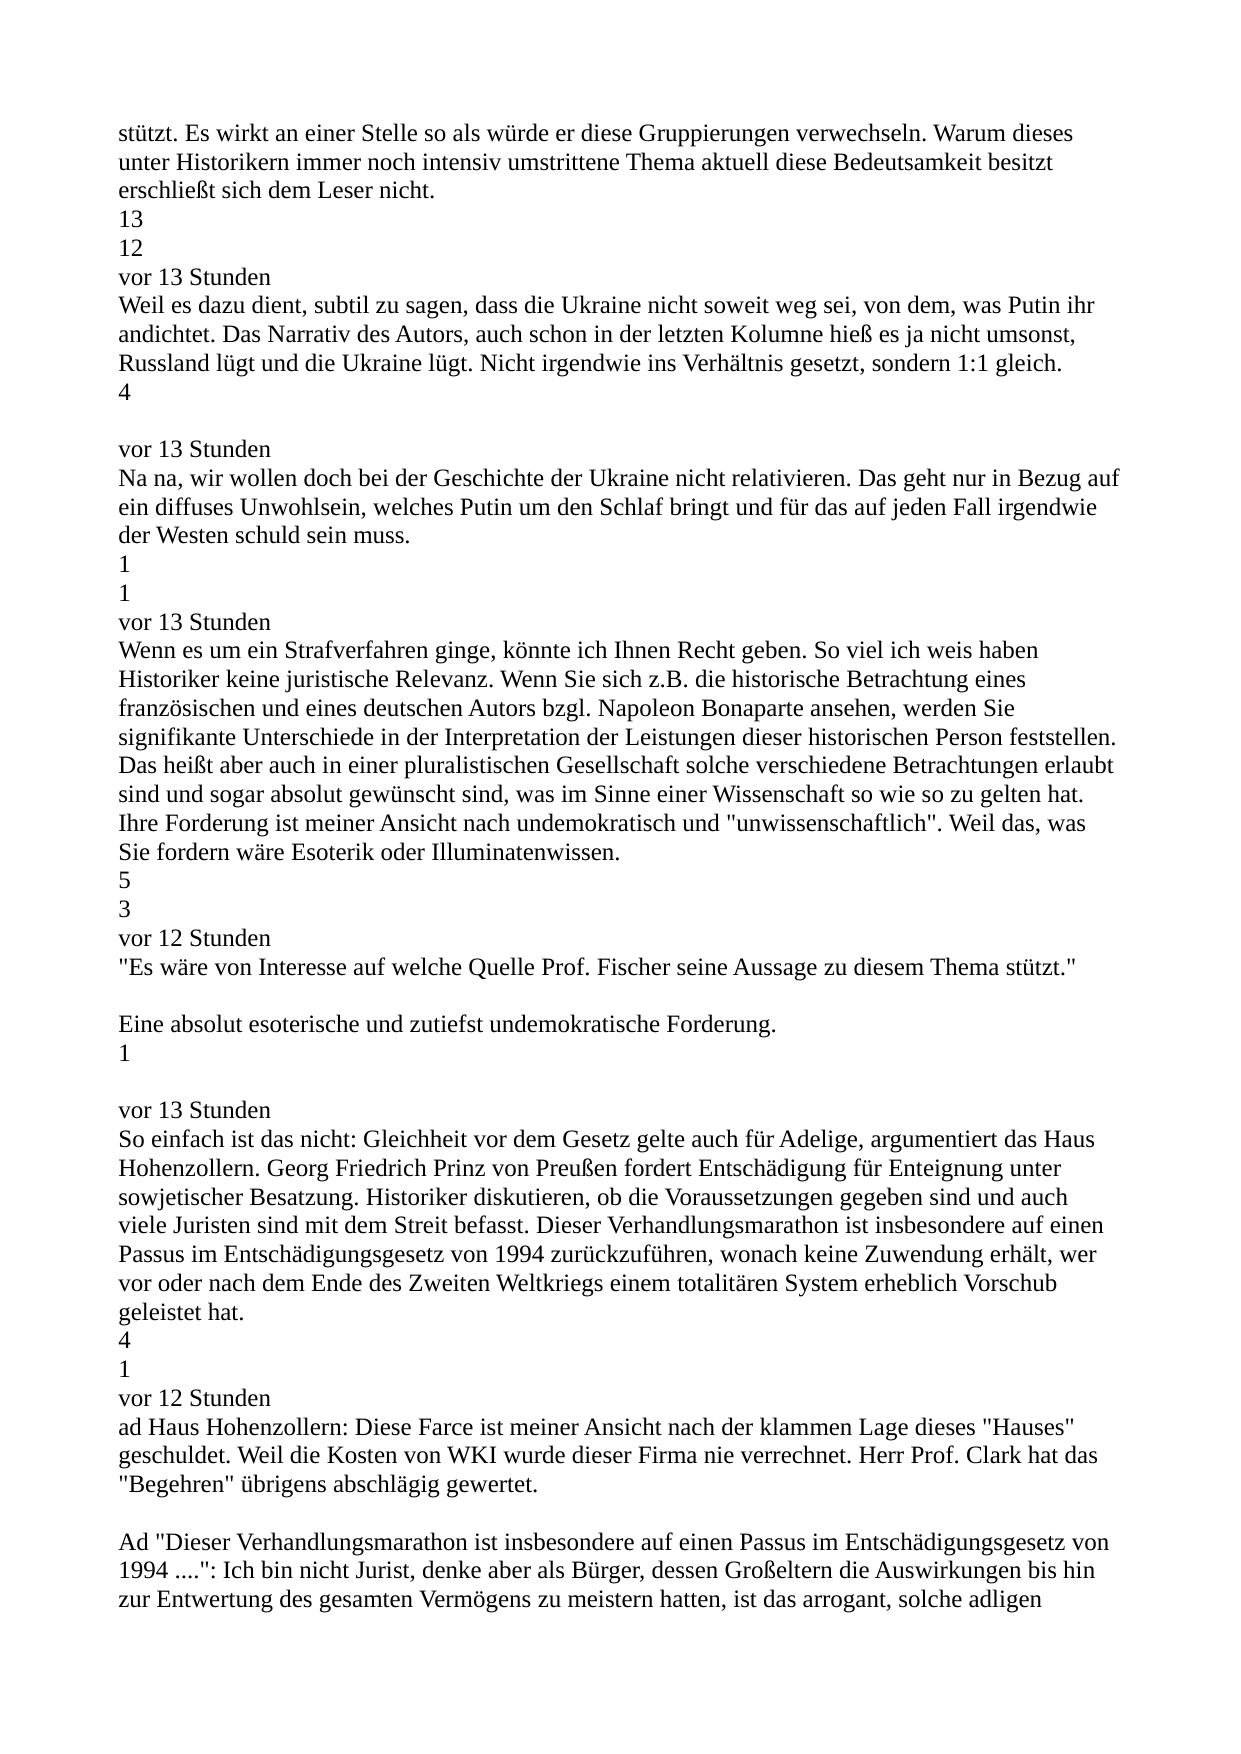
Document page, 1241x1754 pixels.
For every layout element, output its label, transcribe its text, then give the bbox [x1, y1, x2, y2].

text vor 13 Stunden [118, 434, 1122, 463]
text 1 [118, 578, 1122, 607]
text vor 12 Stunden [118, 923, 1122, 952]
text 5 [118, 866, 1122, 894]
text 1 [118, 549, 1122, 578]
text 12 [118, 233, 1122, 262]
text 4 [118, 377, 1122, 406]
text stützt. Es wirkt an einer Stelle so als würde er diese Gruppierungen verwechseln. Warum dieses unter Historikern immer noch intensiv umstrittene Thema aktuell diese Bedeutsamkeit besitzt erschließt sich dem Leser nicht. [118, 118, 1122, 204]
text Wenn es um ein Strafverfahren ginge, könnte ich Ihnen Recht geben. So viel ich weis haben Historiker keine juristische Relevanz. Wenn Sie sich z.B. die historische Betrachtung eines französischen und eines deutschen Autors bzgl. Napoleon Bonaparte ansehen, werden Sie signifikante Unterschiede in der Interpretation der Leistungen dieser historischen Person feststellen. [118, 636, 1122, 751]
text 3 [118, 894, 1122, 923]
text 4 [118, 1326, 1122, 1354]
text Eine absolut esoterische und zutiefst undemokratische Forderung. [118, 1009, 1122, 1038]
text 13 [118, 204, 1122, 233]
text 1 [118, 1038, 1122, 1067]
text vor 13 Stunden [118, 607, 1122, 636]
text vor 13 Stunden [118, 262, 1122, 291]
text Na na, wir wollen doch bei der Geschichte der Ukraine nicht relativieren. Das geht nur in Bezug auf ein diffuses Unwohlsein, welches Putin um den Schlaf bringt und für das auf jeden Fall irgendwie der Westen schuld sein muss. [118, 463, 1122, 549]
text Ad "Dieser Verhandlungsmarathon ist insbesondere auf einen Passus im Entschädigungsgesetz von 1994 ....": Ich bin nicht Jurist, denke aber als Bürger, dessen Großeltern die Auswirkungen bis hin zur Entwertung des gesamten Vermögens zu meistern hatten, ist das arrogant, solche adligen [118, 1527, 1122, 1613]
text Ihre Forderung ist meiner Ansicht nach undemokratisch und "unwissenschaftlich". Weil das, was Sie fordern wäre Esoterik oder Illuminatenwissen. [118, 808, 1122, 866]
text So einfach ist das nicht: Gleichheit vor dem Gesetz gelte auch für Adelige, argumentiert das Haus Hohenzollern. Georg Friedrich Prinz von Preußen fordert Entschädigung für Enteignung unter sowjetischer Besatzung. Historiker diskutieren, ob die Voraussetzungen gegeben sind und auch viele Juristen sind mit dem Streit befasst. Dieser Verhandlungsmarathon ist insbesondere auf einen Passus im Entschädigungsgesetz von 1994 zurückzuführen, wonach keine Zuwendung erhält, wer vor oder nach dem Ende des Zweiten Weltkriegs einem totalitären System erheblich Vorschub geleistet hat. [118, 1124, 1122, 1326]
text Das heißt aber auch in einer pluralistischen Gesellschaft solche verschiedene Betrachtungen erlaubt sind und sogar absolut gewünscht sind, was im Sinne einer Wissenschaft so wie so zu gelten hat. [118, 751, 1122, 808]
text Weil es dazu dient, subtil zu sagen, dass die Ukraine nicht soweit weg sei, von dem, was Putin ihr andichtet. Das Narrativ des Autors, auch schon in der letzten Kolumne hieß es ja nicht umsonst, Russland lügt und die Ukraine lügt. Nicht irgendwie ins Verhältnis gesetzt, sondern 1:1 gleich. [118, 291, 1122, 377]
text vor 12 Stunden [118, 1383, 1122, 1412]
text "Es wäre von Interesse auf welche Quelle Prof. Fischer seine Aussage zu diesem Thema stützt." [118, 952, 1122, 981]
text vor 13 Stunden [118, 1096, 1122, 1124]
text 1 [118, 1354, 1122, 1383]
text ad Haus Hohenzollern: Diese Farce ist meiner Ansicht nach der klammen Lage dieses "Hauses" geschuldet. Weil die Kosten von WKI wurde dieser Firma nie verrechnet. Herr Prof. Clark hat das "Begehren" übrigens abschlägig gewertet. [118, 1412, 1122, 1498]
